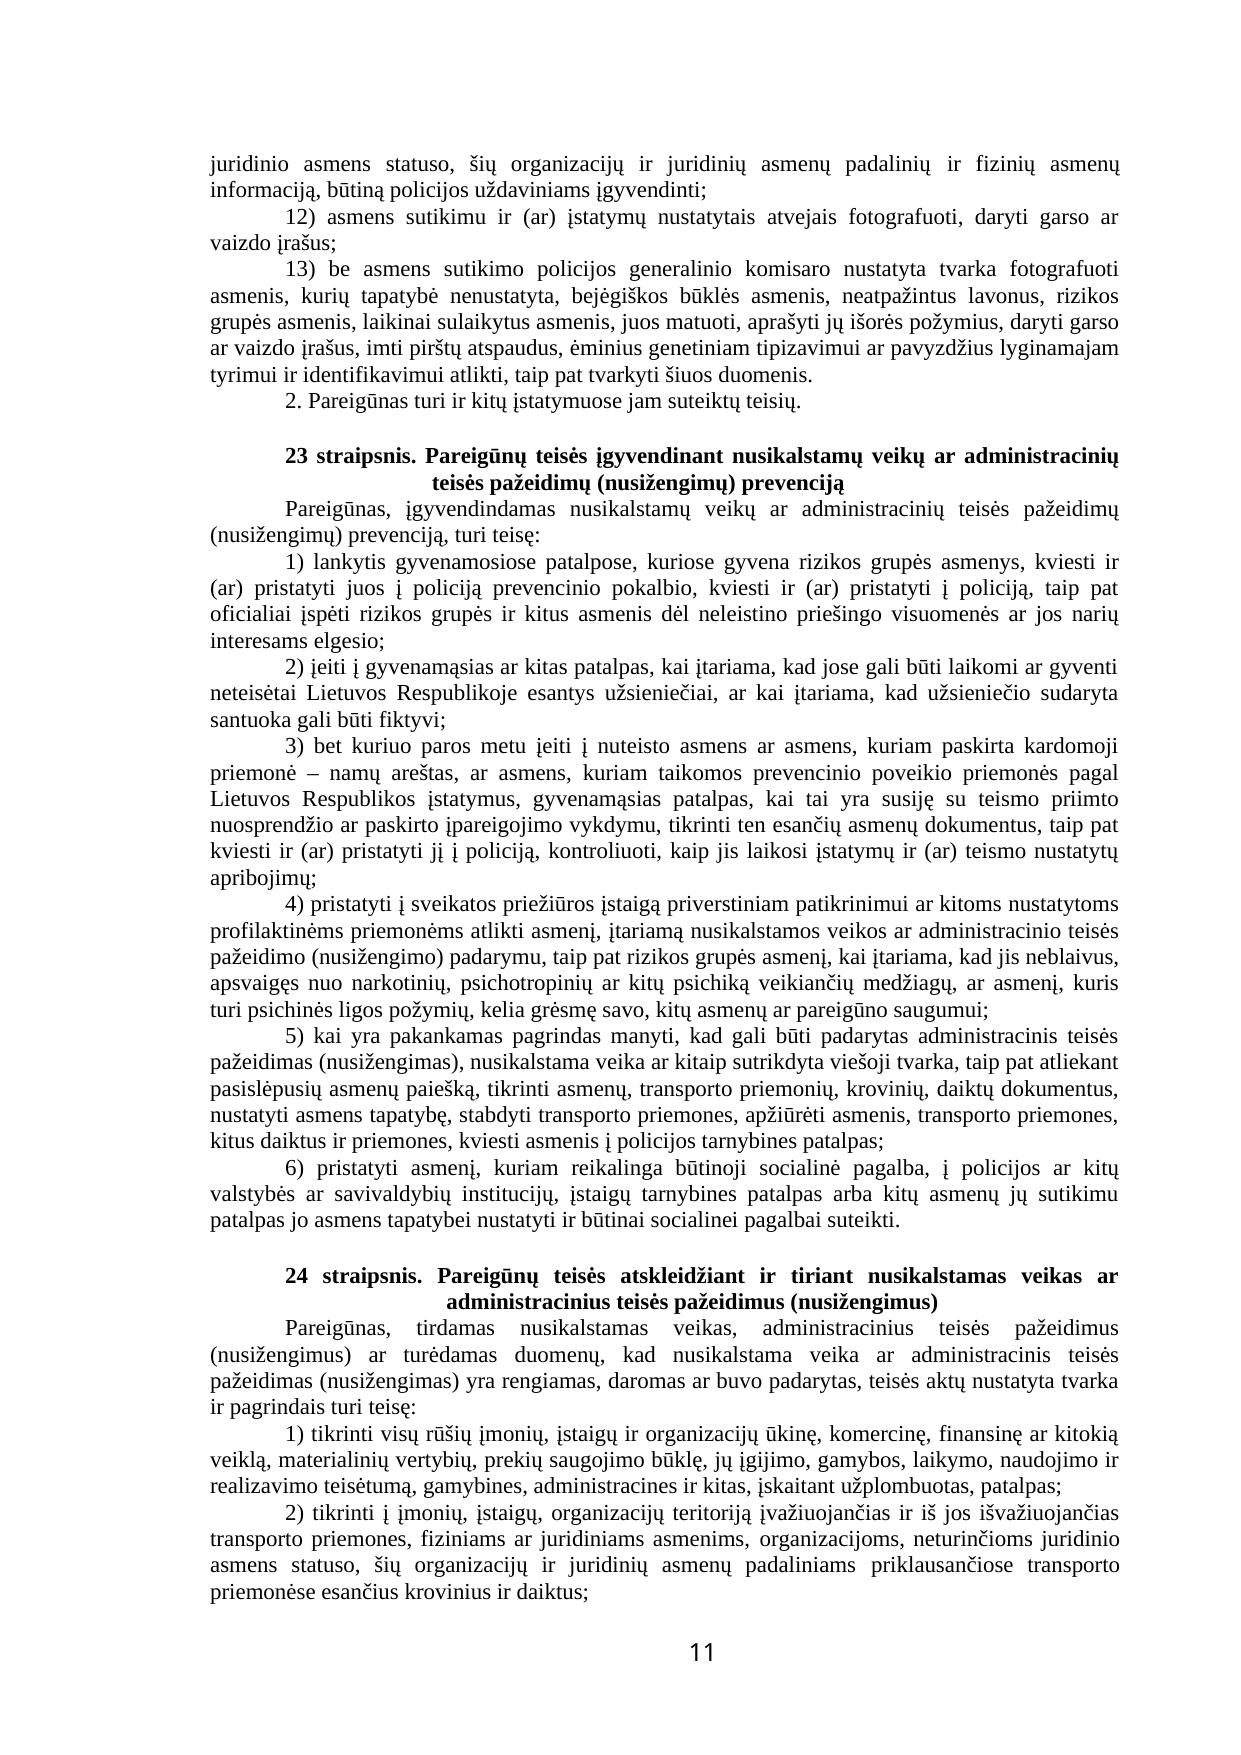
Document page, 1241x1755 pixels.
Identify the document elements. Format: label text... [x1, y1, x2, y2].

text 1) lankytis gyvenamosiose patalpose, kuriose gyvena rizikos grupės asmenys, kviesti ir (ar) pristatyti juos į policiją prevencinio pokalbio, kviesti ir (ar) pristatyti į policiją, taip pat oficialiai įspėti rizikos grupės ir kitus asmenis dėl neleistino priešingo visuomenės ar jos narių interesams elgesio; [210, 548, 1120, 653]
text Pareigūnas, įgyvendindamas nusikalstamų veikų ar administracinių teisės pažeidimų (nusižengimų) prevenciją, turi teisę: [210, 495, 1120, 548]
text 23 straipsnis. Pareigūnų teisės įgyvendinant nusikalstamų veikų ar administracinių teisės pažeidimų (nusižengimų) prevenciją [285, 442, 1120, 495]
text 24 straipsnis. Pareigūnų teisės atskleidžiant ir tiriant nusikalstamas veikas ar administracinius teisės pažeidimus (nusižengimus) [285, 1262, 1120, 1314]
text juridinio asmens statuso, šių organizacijų ir juridinių asmenų padalinių ir fizinių asmenų informaciją, būtiną policijos uždaviniams įgyvendinti; [210, 150, 1120, 203]
text 2. Pareigūnas turi ir kitų įstatymuose jam suteiktų teisių. [210, 387, 1120, 413]
text 2) tikrinti į įmonių, įstaigų, organizacijų teritoriją įvažiuojančias ir iš jos išvažiuojančias transporto priemones, fiziniams ar juridiniams asmenims, organizacijoms, neturinčioms juridinio asmens statuso, šių organizacijų ir juridinių asmenų padaliniams priklausančiose transporto priemonėse esančius krovinius ir daiktus; [210, 1499, 1120, 1604]
text 12) asmens sutikimu ir (ar) įstatymų nustatytais atvejais fotografuoti, daryti garso ar vaizdo įrašus; [210, 203, 1120, 255]
text 5) kai yra pakankamas pagrindas manyti, kad gali būti padarytas administracinis teisės pažeidimas (nusižengimas), nusikalstama veika ar kitaip sutrikdyta viešoji tvarka, taip pat atliekant pasislėpusių asmenų paiešką, tikrinti asmenų, transporto priemonių, krovinių, daiktų dokumentus, nustatyti asmens tapatybę, stabdyti transporto priemones, apžiūrėti asmenis, transporto priemones, kitus daiktus ir priemones, kviesti asmenis į policijos tarnybines patalpas; [210, 1022, 1120, 1154]
text 4) pristatyti į sveikatos priežiūros įstaigą priverstiniam patikrinimui ar kitoms nustatytoms profilaktinėms priemonėms atlikti asmenį, įtariamą nusikalstamos veikos ar administracinio teisės pažeidimo (nusižengimo) padarymu, taip pat rizikos grupės asmenį, kai įtariama, kad jis neblaivus, apsvaigęs nuo narkotinių, psichotropinių ar kitų psichiką veikiančių medžiagų, ar asmenį, kuris turi psichinės ligos požymių, kelia grėsmę savo, kitų asmenų ar pareigūno saugumui; [210, 890, 1120, 1022]
text 2) įeiti į gyvenamąsias ar kitas patalpas, kai įtariama, kad jose gali būti laikomi ar gyventi neteisėtai Lietuvos Respublikoje esantys užsieniečiai, ar kai įtariama, kad užsieniečio sudaryta santuoka gali būti fiktyvi; [210, 653, 1120, 732]
text Pareigūnas, tirdamas nusikalstamas veikas, administracinius teisės pažeidimus (nusižengimus) ar turėdamas duomenų, kad nusikalstama veika ar administracinis teisės pažeidimas (nusižengimas) yra rengiamas, daromas ar buvo padarytas, teisės aktų nustatyta tvarka ir pagrindais turi teisę: [210, 1314, 1120, 1420]
text 1) tikrinti visų rūšių įmonių, įstaigų ir organizacijų ūkinę, komercinę, finansinę ar kitokią veiklą, materialinių vertybių, prekių saugojimo būklę, jų įgijimo, gamybos, laikymo, naudojimo ir realizavimo teisėtumą, gamybines, administracines ir kitas, įskaitant užplombuotas, patalpas; [210, 1420, 1120, 1499]
text 3) bet kuriuo paros metu įeiti į nuteisto asmens ar asmens, kuriam paskirta kardomoji priemonė – namų areštas, ar asmens, kuriam taikomos prevencinio poveikio priemonės pagal Lietuvos Respublikos įstatymus, gyvenamąsias patalpas, kai tai yra susiję su teismo priimto nuosprendžio ar paskirto įpareigojimo vykdymu, tikrinti ten esančių asmenų dokumentus, taip pat kviesti ir (ar) pristatyti jį į policiją, kontroliuoti, kaip jis laikosi įstatymų ir (ar) teismo nustatytų apribojimų; [210, 732, 1120, 890]
text 6) pristatyti asmenį, kuriam reikalinga būtinoji socialinė pagalba, į policijos ar kitų valstybės ar savivaldybių institucijų, įstaigų tarnybines patalpas arba kitų asmenų jų sutikimu patalpas jo asmens tapatybei nustatyti ir būtinai socialinei pagalbai suteikti. [210, 1154, 1120, 1233]
text 13) be asmens sutikimo policijos generalinio komisaro nustatyta tvarka fotografuoti asmenis, kurių tapatybė nenustatyta, bejėgiškos būklės asmenis, neatpažintus lavonus, rizikos grupės asmenis, laikinai sulaikytus asmenis, juos matuoti, aprašyti jų išorės požymius, daryti garso ar vaizdo įrašus, imti pirštų atspaudus, ėminius genetiniam tipizavimui ar pavyzdžius lyginamajam tyrimui ir identifikavimui atlikti, taip pat tvarkyti šiuos duomenis. [210, 255, 1120, 387]
